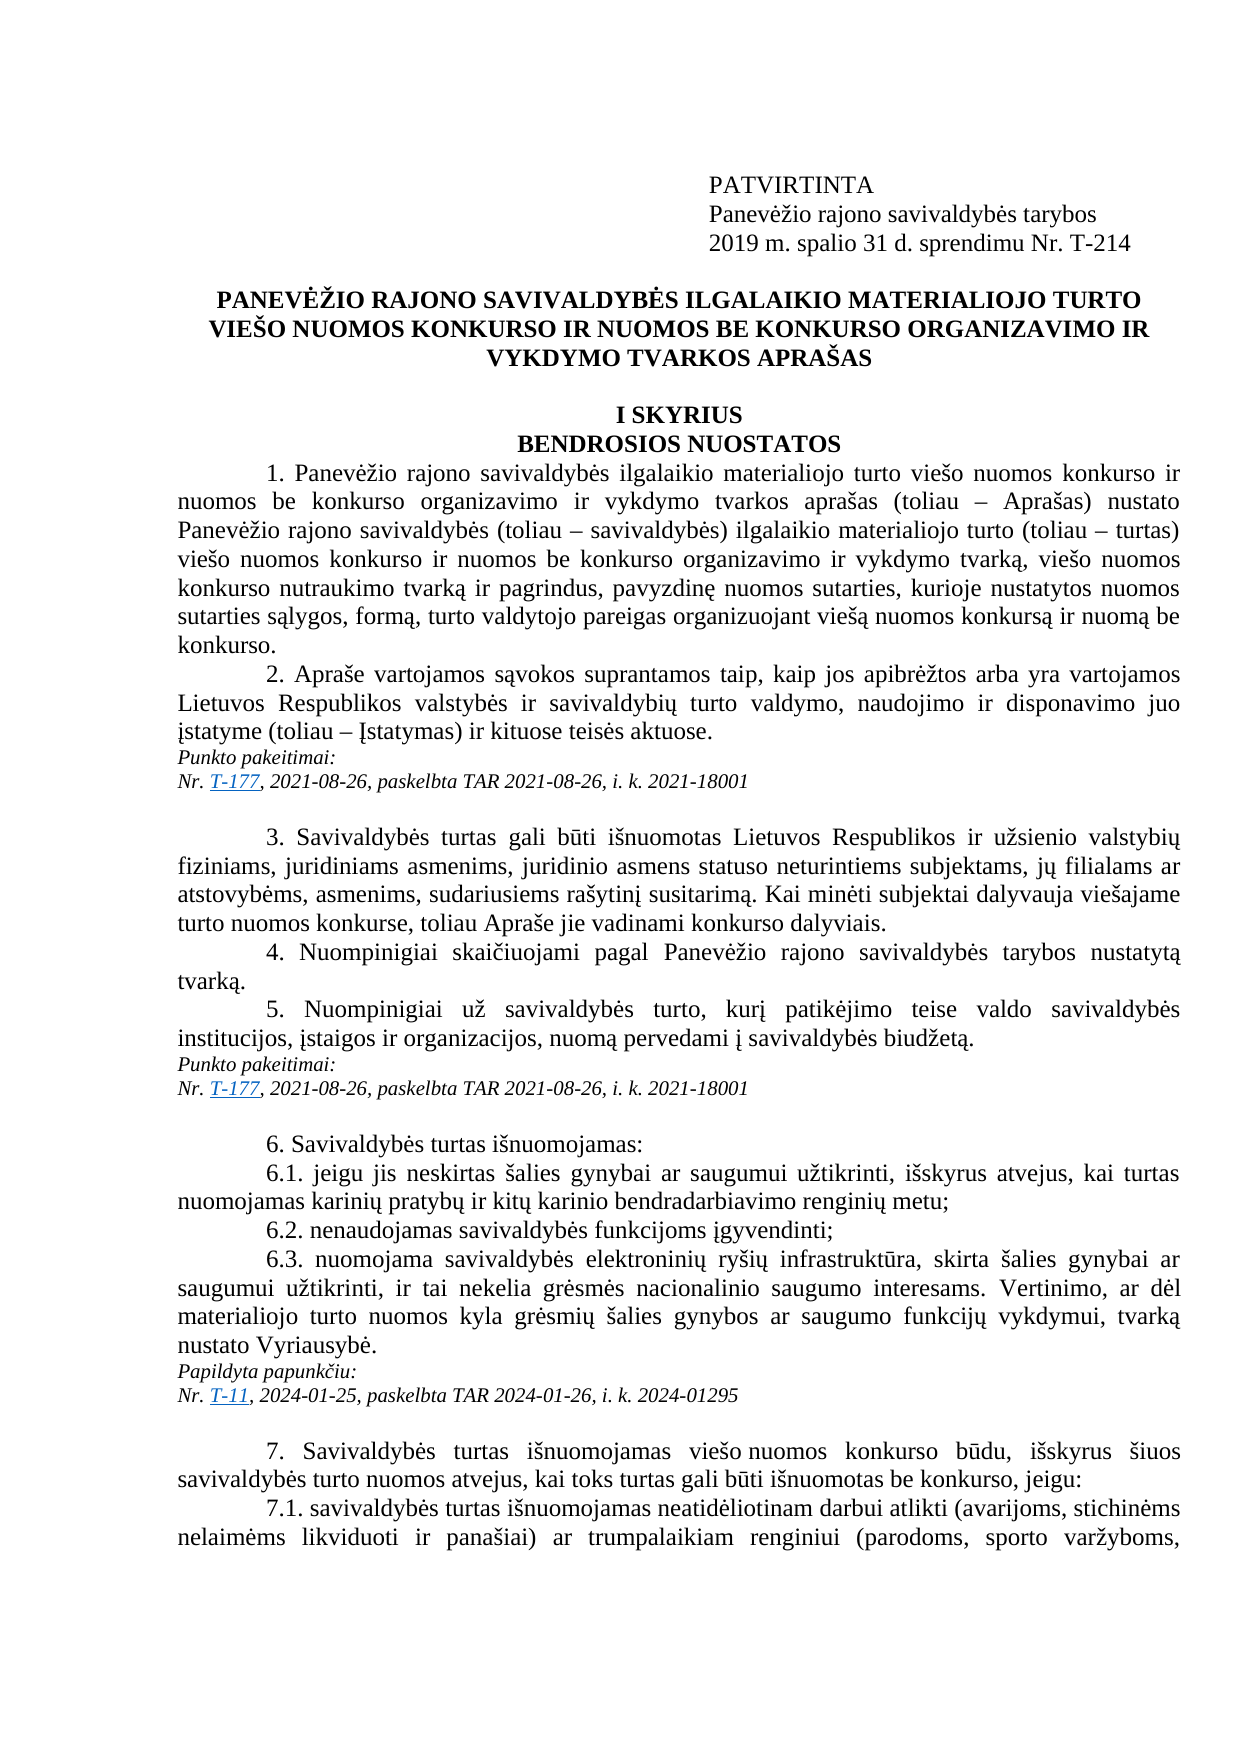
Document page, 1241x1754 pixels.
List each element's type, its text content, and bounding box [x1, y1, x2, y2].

text PATVIRTINTA [709, 170, 1181, 199]
text 6.3. nuomojama savivaldybės elektroninių ryšių infrastruktūra, skirta šalies gynybai ar saugumui užtikrinti, ir tai nekelia grėsmės nacionalinio saugumo interesams. Vertinimo, ar dėl materialiojo turto nuomos kyla grėsmių šalies gynybos ar saugumo funkcijų vykdymui, tvarką nustato Vyriausybė. [177, 1244, 1181, 1359]
text Papildyta papunkčiu: [177, 1359, 1181, 1383]
text 4. Nuompinigiai skaičiuojami pagal Panevėžio rajono savivaldybės tarybos nustatytą tvarką. [177, 937, 1181, 994]
text 6. Savivaldybės turtas išnuomojamas: [177, 1129, 1181, 1158]
text 2019 m. spalio 31 d. sprendimu Nr. T-214 [177, 228, 1181, 256]
text Nr. T-177, 2021-08-26, paskelbta TAR 2021-08-26, i. k. 2021-18001 [177, 769, 1181, 793]
text 5. Nuompinigiai už savivaldybės turto, kurį patikėjimo teise valdo savivaldybės institucijos, įstaigos ir organizacijos, nuomą pervedami į savivaldybės biudžetą. [177, 994, 1181, 1052]
text 7.1. savivaldybės turtas išnuomojamas neatidėliotinam darbui atlikti (avarijoms, stichinėms nelaimėms likviduoti ir panašiai) ar trumpalaikiam renginiui (parodoms, sporto varžyboms, [177, 1493, 1181, 1551]
text Punkto pakeitimai: [177, 745, 1181, 769]
text Nr. T-177, 2021-08-26, paskelbta TAR 2021-08-26, i. k. 2021-18001 [177, 1076, 1181, 1100]
text Nr. T-11, 2024-01-25, paskelbta TAR 2024-01-26, i. k. 2024-01295 [177, 1383, 1181, 1407]
text Panevėžio rajono savivaldybės tarybos [177, 199, 1181, 228]
text 7. Savivaldybės turtas išnuomojamas viešo nuomos konkurso būdu, išskyrus šiuos savivaldybės turto nuomos atvejus, kai toks turtas gali būti išnuomotas be konkurso, jeigu: [177, 1436, 1181, 1493]
text PANEVĖŽIO RAJONO SAVIVALDYBĖS ILGALAIKIO MATERIALIOJO TURTO VIEŠO NUOMOS KONKURSO IR NUOMOS BE KONKURSO ORGANIZAVIMO IR VYKDYMO TVARKOS APRAŠAS [177, 285, 1181, 371]
subtitle BENDROSIOS NUOSTATOS [177, 429, 1181, 458]
text 2. Apraše vartojamos sąvokos suprantamos taip, kaip jos apibrėžtos arba yra vartojamos Lietuvos Respublikos valstybės ir savivaldybių turto valdymo, naudojimo ir disponavimo juo įstatyme (toliau – Įstatymas) ir kituose teisės aktuose. [177, 659, 1181, 745]
text 6.1. jeigu jis neskirtas šalies gynybai ar saugumui užtikrinti, išskyrus atvejus, kai turtas nuomojamas karinių pratybų ir kitų karinio bendradarbiavimo renginių metu; [177, 1158, 1181, 1215]
text Punkto pakeitimai: [177, 1052, 1181, 1076]
text 1. Panevėžio rajono savivaldybės ilgalaikio materialiojo turto viešo nuomos konkurso ir nuomos be konkurso organizavimo ir vykdymo tvarkos aprašas (toliau – Aprašas) nustato Panevėžio rajono savivaldybės (toliau – savivaldybės) ilgalaikio materialiojo turto (toliau – turtas) viešo nuomos konkurso ir nuomos be konkurso organizavimo ir vykdymo tvarką, viešo nuomos konkurso nutraukimo tvarką ir pagrindus, pavyzdinę nuomos sutarties, kurioje nustatytos nuomos sutarties sąlygos, formą, turto valdytojo pareigas organizuojant viešą nuomos konkursą ir nuomą be konkurso. [177, 458, 1181, 659]
text 3. Savivaldybės turtas gali būti išnuomotas Lietuvos Respublikos ir užsienio valstybių fiziniams, juridiniams asmenims, juridinio asmens statuso neturintiems subjektams, jų filialams ar atstovybėms, asmenims, sudariusiems rašytinį susitarimą. Kai minėti subjektai dalyvauja viešajame turto nuomos konkurse, toliau Apraše jie vadinami konkurso dalyviais. [177, 822, 1181, 937]
text 6.2. nenaudojamas savivaldybės funkcijoms įgyvendinti; [177, 1215, 1181, 1244]
subtitle I SKYRIUS [177, 400, 1181, 429]
